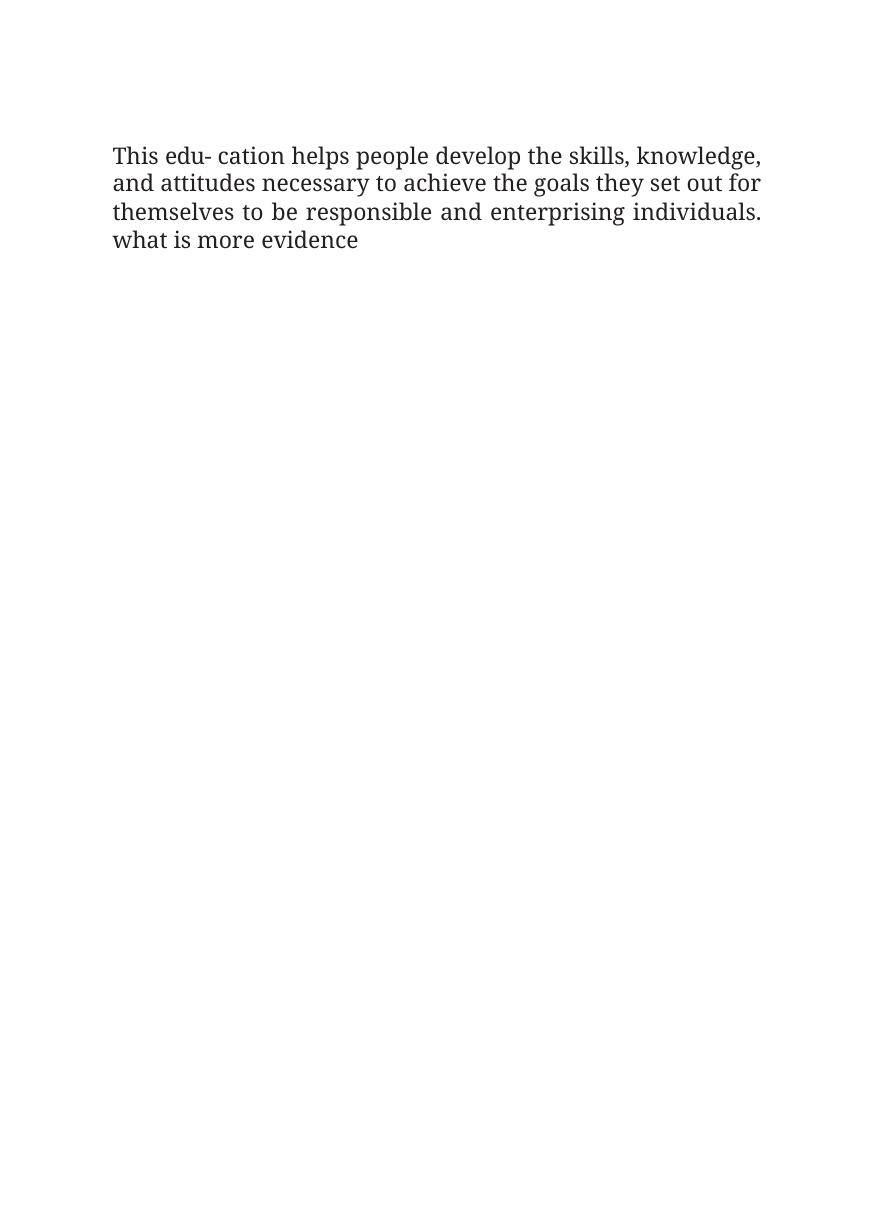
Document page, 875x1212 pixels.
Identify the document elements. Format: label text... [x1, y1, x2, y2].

text This edu- cation helps people develop the skills, knowledge, and attitudes necessary to achieve the goals they set out for themselves to be responsible and enterprising individuals. what is more evidence [112, 142, 762, 255]
